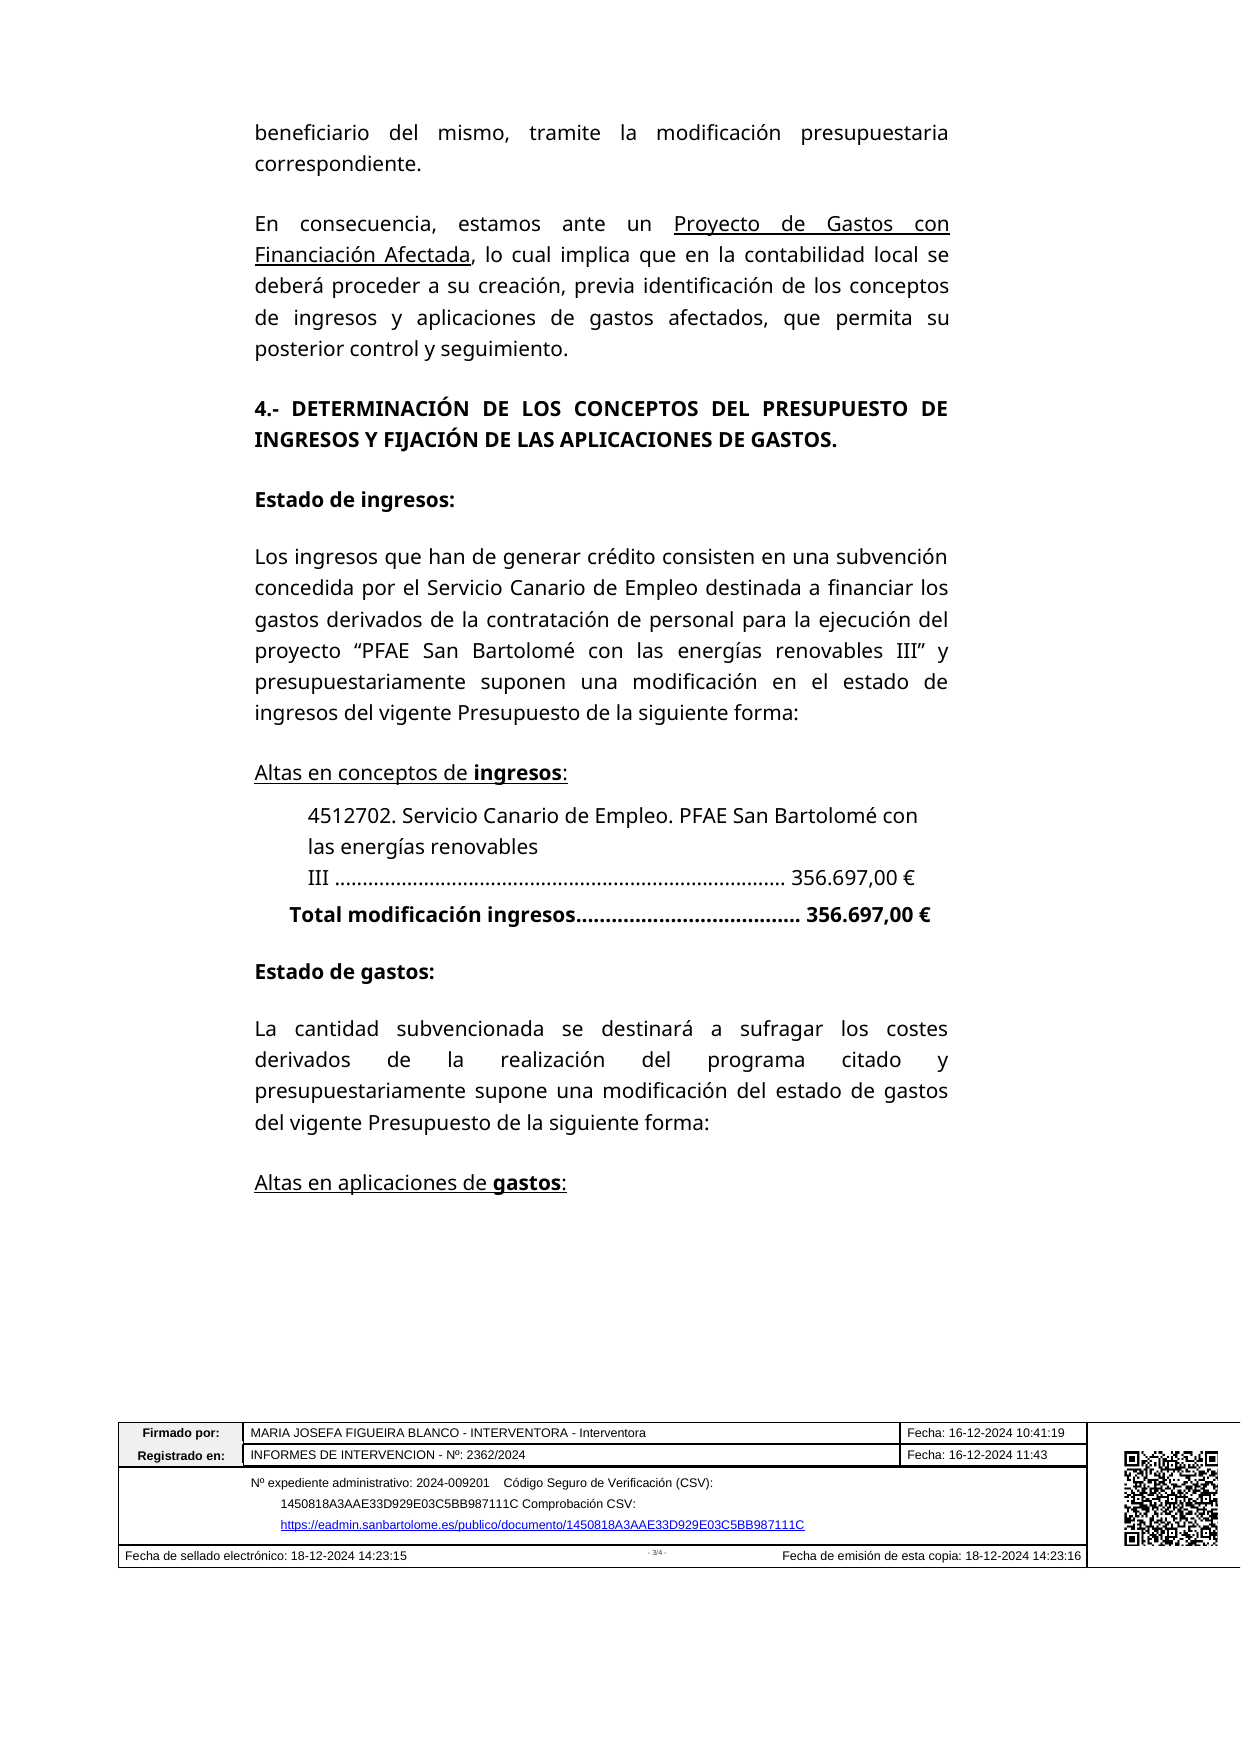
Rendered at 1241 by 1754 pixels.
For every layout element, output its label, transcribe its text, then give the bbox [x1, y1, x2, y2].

text Los ingresos que han de generar crédito consisten en una subvención concedida por el Servicio Canario de Empleo destinada a financiar los gastos derivados de la contratación de personal para la ejecución del proyecto “PFAE San Bartolomé con las energías renovables III” y presupuestariamente suponen una modificación en el estado de ingresos del vigente Presupuesto de la siguiente forma: [254, 542, 949, 727]
table_header Firmado por: [119, 1423, 242, 1441]
table_header Fecha: 16-12-2024 10:41:19 [901, 1423, 1086, 1443]
table_cell INFORMES DE INTERVENCION - Nº: 2362/2024 [244, 1445, 899, 1465]
text Estado de gastos: [254, 957, 1122, 986]
table_cell Registrado en: [119, 1447, 242, 1463]
text Estado de ingresos: [254, 485, 1122, 513]
text Altas en conceptos de ingresos: [254, 758, 1122, 787]
table_header [1088, 1423, 1240, 1567]
text beneficiario del mismo, tramite la modificación presupuestaria correspondiente. [254, 118, 949, 178]
table_cell Fecha: 16-12-2024 11:43 [901, 1445, 1086, 1465]
text La cantidad subvencionada se destinará a sufragar los costes derivados de la realización del programa citado y presupuestariamente supone una modificación del estado de gastos del vigente Presupuesto de la siguiente forma: [254, 1014, 948, 1136]
table_cell Fecha de sellado electrónico: 18-12-2024 14:23:15 - 3/4 - Fecha de emisión de esta copia: 18-12-2024 14:23:16 [119, 1546, 1086, 1567]
text Total modificación ingresos...................................... 356.697,00 € [281, 900, 940, 929]
table_cell Nº expediente administrativo: 2024-009201 Código Seguro de Verificación (CSV): 1450818A3AAE33D929E03C5BB987111C Comprobación CSV: https://eadmin.sanbartolome.es/publico/documento/1450818A3AAE33D929E03C5BB987111C [119, 1468, 1086, 1544]
text Altas en aplicaciones de gastos: [254, 1168, 1122, 1196]
text 4.- DETERMINACIÓN DE LOS CONCEPTOS DEL PRESUPUESTO DE INGRESOS Y FIJACIÓN DE LAS APLICACIONES DE GASTOS. [254, 394, 949, 454]
table_header MARIA JOSEFA FIGUEIRA BLANCO - INTERVENTORA - Interventora [244, 1423, 899, 1443]
text 4512702. Servicio Canario de Empleo. PFAE San Bartolomé con las energías renovables III ................................................................................. 356.697,00 € [308, 801, 949, 892]
text En consecuencia, estamos ante un Proyecto de Gastos con Financiación Afectada, lo cual implica que en la contabilidad local se deberá proceder a su creación, previa identificación de los conceptos de ingresos y aplicaciones de gastos afectados, que permita su posterior control y seguimiento. [254, 209, 950, 363]
